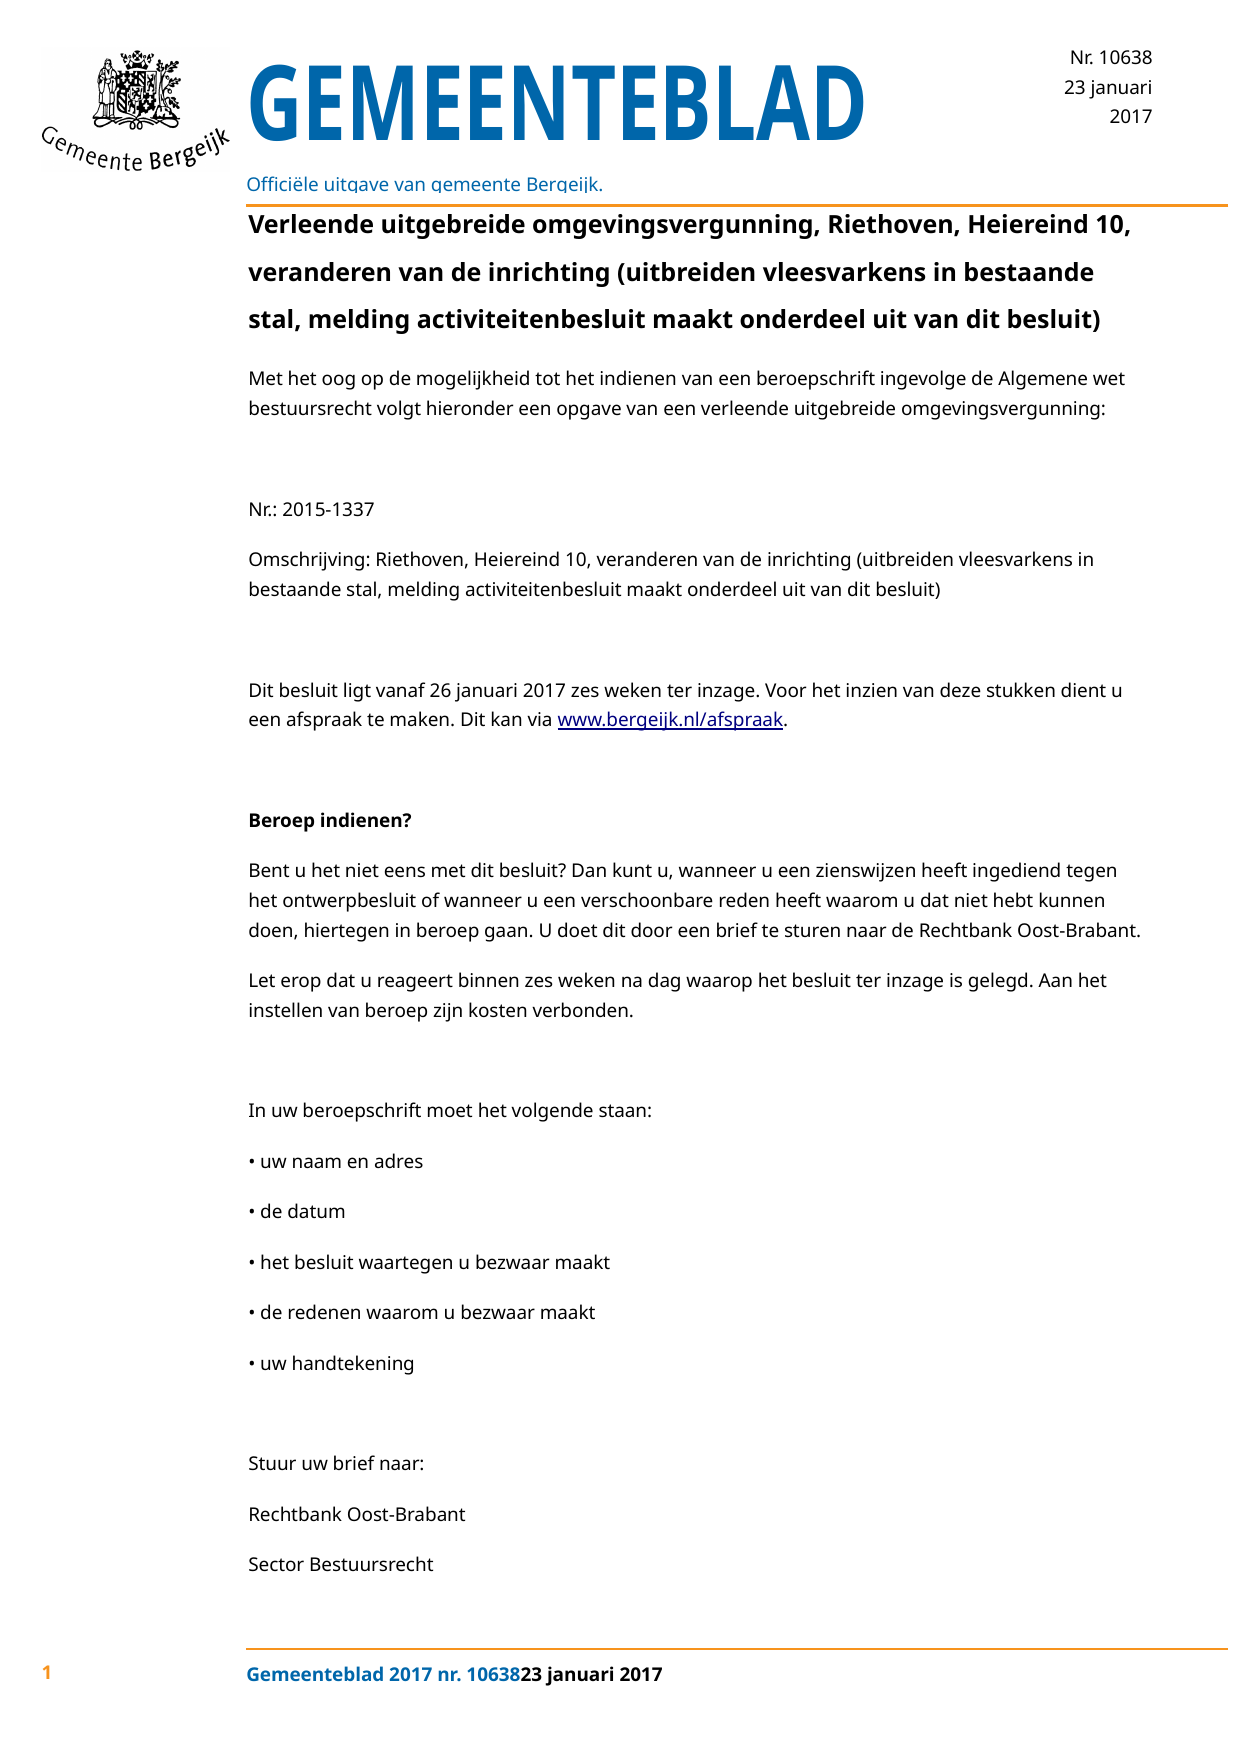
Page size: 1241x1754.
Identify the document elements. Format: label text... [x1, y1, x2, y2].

text Met het oog op de mogelijkheid tot het indienen van een beroepschrift ingevolge de Algemene wet bestuursrecht volgt hieronder een opgave van een verleende uitgebreide omgevingsvergunning: [248, 366, 1152, 421]
text • de redenen waarom u bezwaar maakt [248, 1299, 1152, 1325]
text Let erop dat u reageert binnen zes weken na dag waarop het besluit ter inzage is gelegd. Aan het instellen van beroep zijn kosten verbonden. [248, 967, 1152, 1022]
text In uw beroepschrift moet het volgende staan: [248, 1098, 1152, 1123]
text Omschrijving: Riethoven, Heiereind 10, veranderen van de inrichting (uitbreiden vleesvarkens in bestaande stal, melding activiteitenbesluit maakt onderdeel uit van dit besluit) [248, 546, 1152, 602]
text Sector Bestuursrecht [248, 1551, 1152, 1577]
text Rechtbank Oost-Brabant [248, 1501, 1152, 1527]
text • uw handtekening [248, 1350, 1152, 1375]
text Nr.: 2015-1337 [248, 496, 1152, 522]
text • het besluit waartegen u bezwaar maakt [248, 1249, 1152, 1274]
text Dit besluit ligt vanaf 26 januari 2017 zes weken ter inzage. Voor het inzien van deze stukken dient u een afspraak te maken. Dit kan via www.bergeijk.nl/afspraak. [248, 677, 1152, 732]
picture [41, 47, 231, 172]
text Bent u het niet eens met dit besluit? Dan kunt u, wanneer u een zienswijzen heeft ingediend tegen het ontwerpbesluit of wanneer u een verschoonbare reden heeft waarom u dat niet hebt kunnen doen, hiertegen in beroep gaan. U doet dit door een brief te sturen naar de Rechtbank Oost-Brabant. [248, 858, 1152, 942]
text • de datum [248, 1198, 1152, 1224]
text Beroep indienen? [248, 807, 1152, 833]
text • uw naam en adres [248, 1148, 1152, 1174]
text Stuur uw brief naar: [248, 1451, 1152, 1476]
text Verleende uitgebreide omgevingsvergunning, Riethoven, Heiereind 10, veranderen van de inrichting (uitbreiden vleesvarkens in bestaande stal, melding activiteitenbesluit maakt onderdeel uit van dit besluit) [248, 207, 1152, 336]
